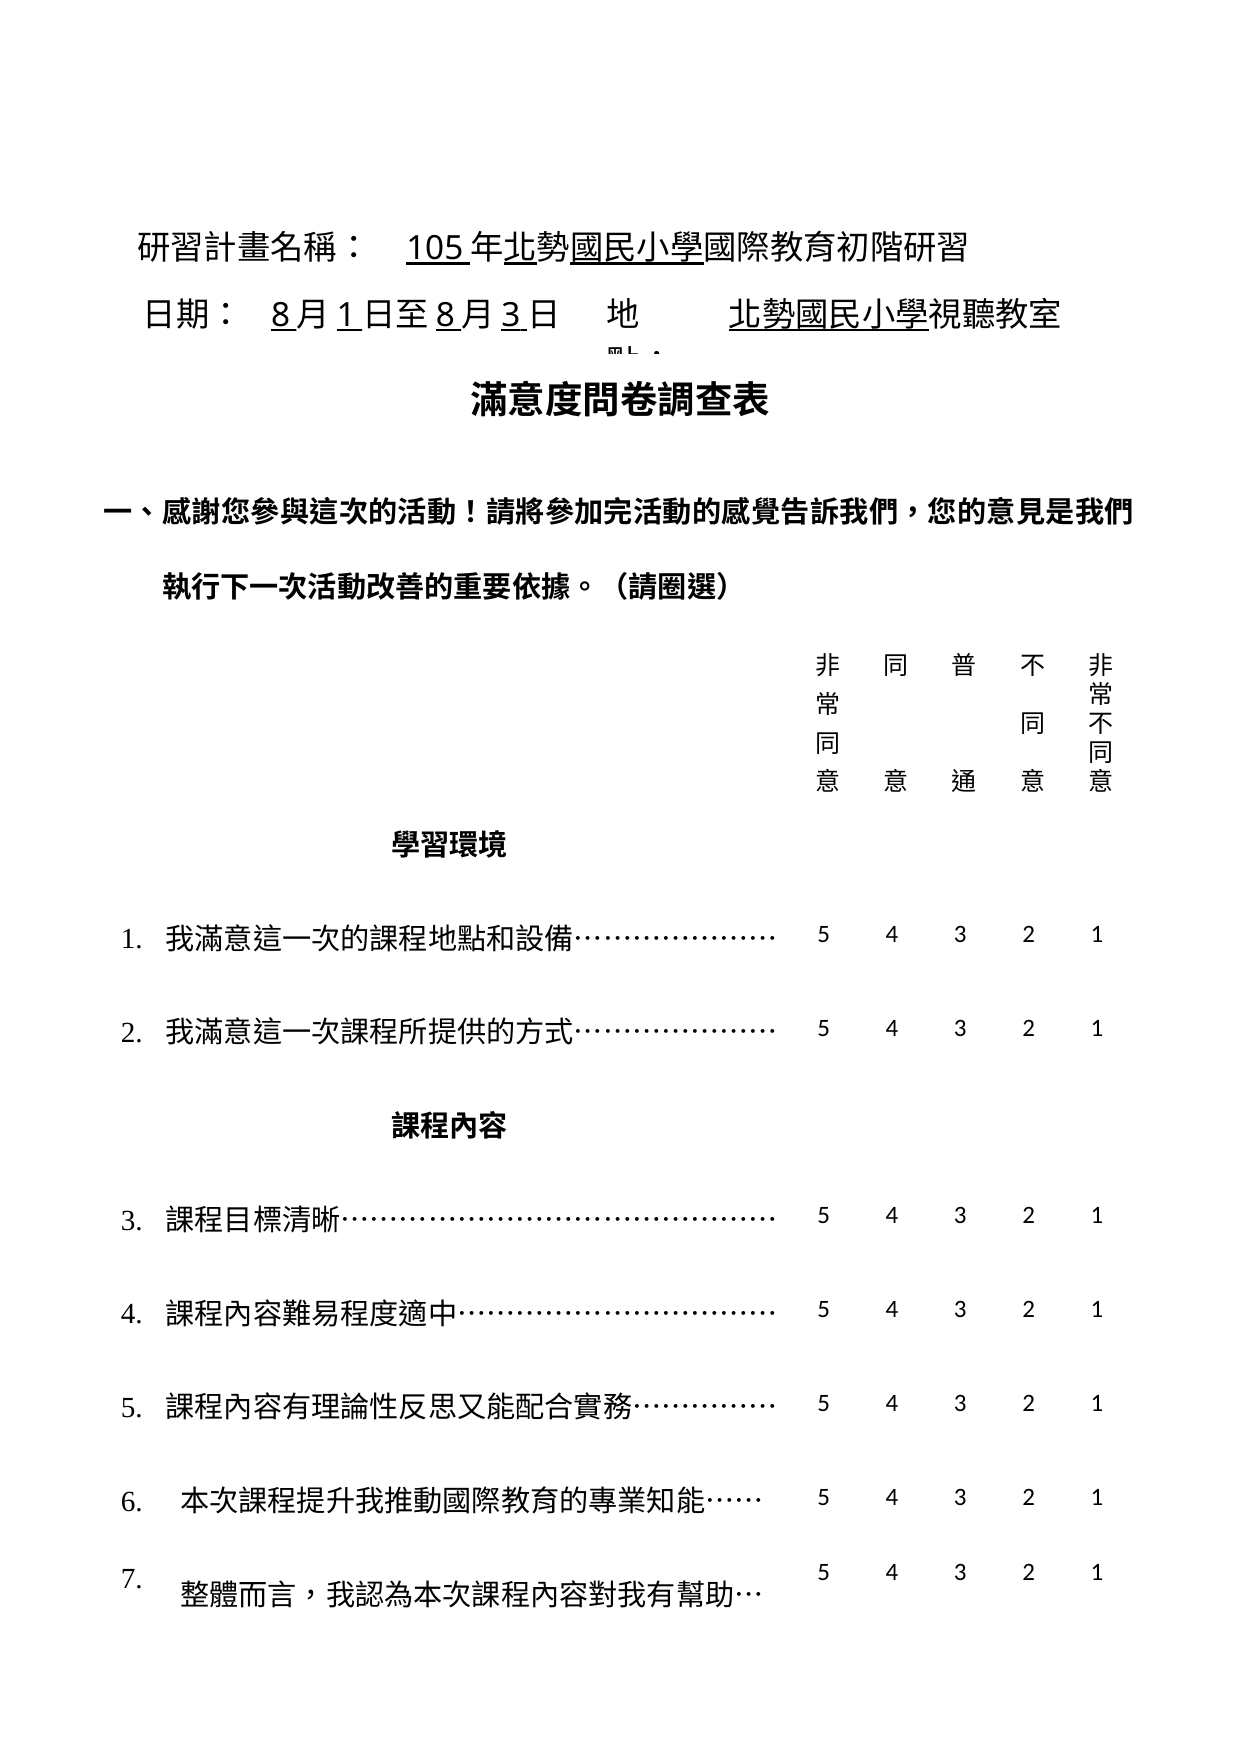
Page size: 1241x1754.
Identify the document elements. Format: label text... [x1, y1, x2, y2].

table_cell 3 [926, 1555, 994, 1630]
table_header 普通 [926, 641, 994, 805]
table_cell 課程內容 [109, 1086, 789, 1180]
table_header 研習計畫名稱： [126, 221, 395, 287]
table_cell 5 [789, 1555, 857, 1630]
table_cell [109, 1274, 154, 1368]
text 滿意度問卷調查表 [103, 172, 1137, 434]
table_cell 1 [1063, 1274, 1131, 1368]
table_cell 4 [858, 993, 926, 1086]
table_cell 5 [789, 1368, 857, 1461]
table_cell 3 [926, 993, 994, 1086]
table_cell 2 [994, 1180, 1062, 1274]
table_cell [109, 1461, 154, 1555]
table_cell 北勢國民小學視聽教室 [718, 288, 1114, 354]
table_cell [109, 1555, 154, 1630]
table_cell [994, 805, 1062, 899]
table_cell 課程內容有理論性反思又能配合實務…………… [154, 1368, 789, 1461]
table_cell 3 [926, 1274, 994, 1368]
table_cell [109, 993, 154, 1086]
table_cell 1 [1063, 1555, 1131, 1630]
table_header 非常不同意 [1063, 641, 1131, 805]
table_cell 2 [994, 899, 1062, 993]
table_cell 課程目標清晰……………………………………… [154, 1180, 789, 1274]
table_cell 1 [1063, 1368, 1131, 1461]
table_cell [789, 805, 857, 899]
table_cell 5 [789, 1461, 857, 1555]
table_cell 課程內容難易程度適中…………………………… [154, 1274, 789, 1368]
table_cell 2 [994, 993, 1062, 1086]
table_cell 4 [858, 1461, 926, 1555]
table_cell [926, 1086, 994, 1180]
table_cell 8月1日至8月3日 [260, 288, 595, 354]
table_cell [109, 899, 154, 993]
table_cell 5 [789, 1180, 857, 1274]
table_cell 4 [858, 1274, 926, 1368]
table_cell 地點： [595, 288, 717, 354]
table_cell [1063, 1086, 1131, 1180]
table_cell 5 [789, 899, 857, 993]
table_cell 3 [926, 1461, 994, 1555]
table_cell [994, 1086, 1062, 1180]
table_cell [109, 1368, 154, 1461]
table_header 同意 [858, 641, 926, 805]
table_cell 我滿意這一次的課程地點和設備………………… [154, 899, 789, 993]
table_cell 我滿意這一次課程所提供的方式………………… [154, 993, 789, 1086]
table_cell 2 [994, 1274, 1062, 1368]
table_cell [789, 1086, 857, 1180]
table_cell 3 [926, 1368, 994, 1461]
table_cell 5 [789, 1274, 857, 1368]
table_cell 2 [994, 1461, 1062, 1555]
table_cell 4 [858, 1180, 926, 1274]
table_cell 1 [1063, 1180, 1131, 1274]
table_cell 日期： [126, 288, 259, 354]
table_cell 5 [789, 993, 857, 1086]
text 一、感謝您參與這次的活動！請將參加完活動的感覺告訴我們，您的意見是我們執行下一次活動改善的重要依據。（請圈選） [103, 472, 1137, 622]
table_cell 4 [858, 1555, 926, 1630]
table_cell 學習環境 [109, 805, 789, 899]
table_cell 3 [926, 899, 994, 993]
table_cell 4 [858, 1368, 926, 1461]
table_header 不同意 [994, 641, 1062, 805]
table_cell 1 [1063, 993, 1131, 1086]
table_cell [858, 1086, 926, 1180]
table_cell 1 [1063, 899, 1131, 993]
table_cell 2 [994, 1555, 1062, 1630]
table_cell [858, 805, 926, 899]
table_cell 整體而言，我認為本次課程內容對我有幫助… [154, 1555, 789, 1630]
table_cell 1 [1063, 1461, 1131, 1555]
table_cell 4 [858, 899, 926, 993]
table_header 105年北勢國民小學國際教育初階研習 [395, 221, 1114, 287]
table_header 非常同意 [789, 641, 857, 805]
table_cell [109, 1180, 154, 1274]
table_header [109, 641, 154, 805]
table_cell [1063, 805, 1131, 899]
table_cell 本次課程提升我推動國際教育的專業知能…… [154, 1461, 789, 1555]
table_cell [926, 805, 994, 899]
table_cell 3 [926, 1180, 994, 1274]
table_header [154, 641, 789, 805]
table_cell 2 [994, 1368, 1062, 1461]
